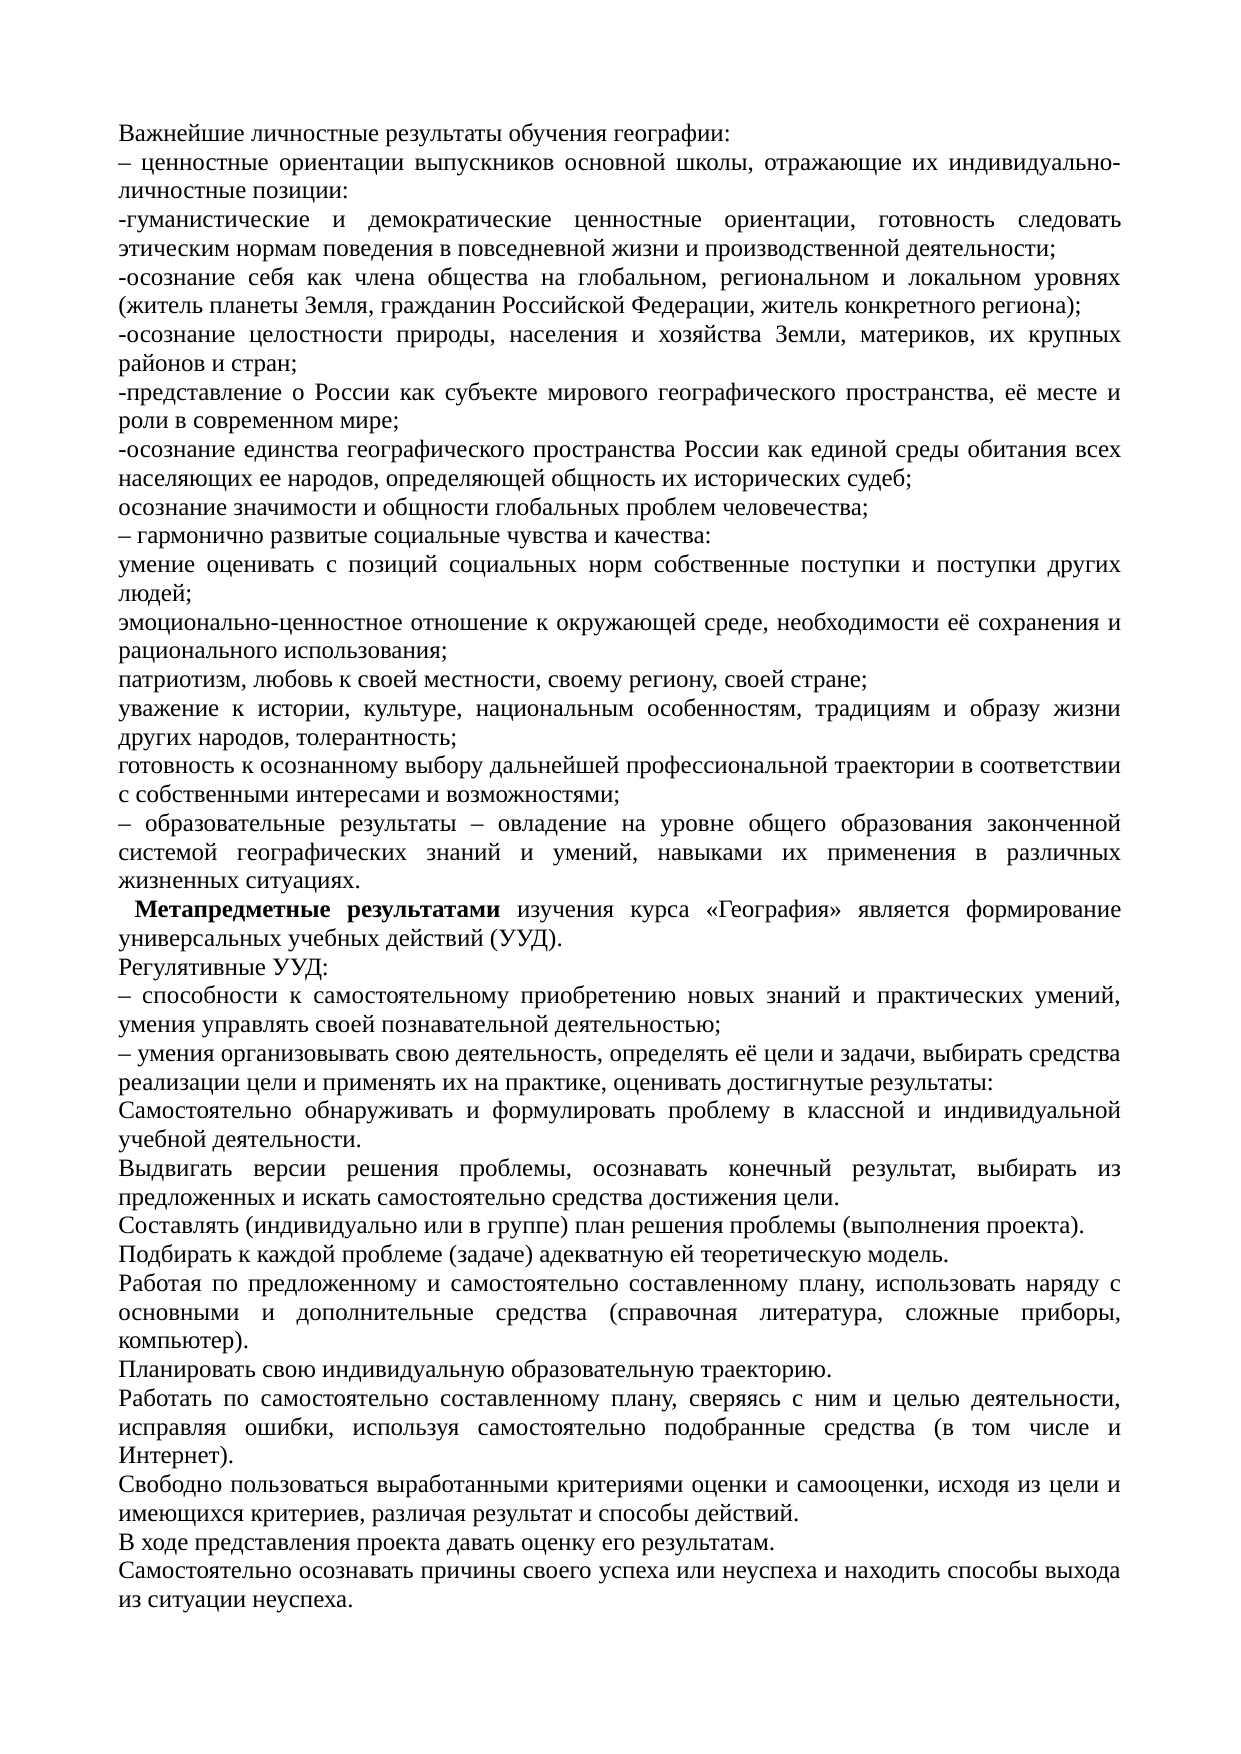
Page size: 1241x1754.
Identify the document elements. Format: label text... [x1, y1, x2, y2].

text Самостоятельно осознавать причины своего успеха или неуспеха и находить способы выхода из ситуации неуспеха. [118, 1556, 1122, 1613]
text В ходе представления проекта давать оценку его результатам. [118, 1527, 1122, 1556]
text -представление о России как субъекте мирового географического пространства, её месте и роли в современном мире; [118, 377, 1122, 434]
text Планировать свою индивидуальную образовательную траекторию. [118, 1354, 1122, 1383]
text -осознание целостности природы, населения и хозяйства Земли, материков, их крупных районов и стран; [118, 319, 1122, 377]
text эмоционально-ценностное отношение к окружающей среде, необходимости её сохранения и рационального использования; [118, 607, 1122, 664]
text осознание значимости и общности глобальных проблем человечества; [118, 492, 1122, 521]
text уважение к истории, культуре, национальным особенностям, традициям и образу жизни других народов, толерантность; [118, 693, 1122, 751]
text Подбирать к каждой проблеме (задаче) адекватную ей теоретическую модель. [118, 1239, 1122, 1268]
text -осознание единства географического пространства России как единой среды обитания всех населяющих ее народов, определяющей общность их исторических судеб; [118, 434, 1122, 492]
text Составлять (индивидуально или в группе) план решения проблемы (выполнения проекта). [118, 1211, 1122, 1239]
text – умения организовывать свою деятельность, определять её цели и задачи, выбирать средства реализации цели и применять их на практике, оценивать достигнутые результаты: [118, 1038, 1122, 1096]
text Выдвигать версии решения проблемы, осознавать конечный результат, выбирать из предложенных и искать самостоятельно средства достижения цели. [118, 1153, 1122, 1211]
text Свободно пользоваться выработанными критериями оценки и самооценки, исходя из цели и имеющихся критериев, различая результат и способы действий. [118, 1469, 1122, 1527]
text умение оценивать с позиций социальных норм собственные поступки и поступки других людей; [118, 549, 1122, 607]
text готовность к осознанному выбору дальнейшей профессиональной траектории в соответствии с собственными интересами и возможностями; [118, 751, 1122, 808]
text Самостоятельно обнаруживать и формулировать проблему в классной и индивидуальной учебной деятельности. [118, 1096, 1122, 1153]
text Работая по предложенному и самостоятельно составленному плану, использовать наряду с основными и дополнительные средства (справочная литература, сложные приборы, компьютер). [118, 1268, 1122, 1354]
text – гармонично развитые социальные чувства и качества: [118, 521, 1122, 549]
text – образовательные результаты – овладение на уровне общего образования законченной системой географических знаний и умений, навыками их применения в различных жизненных ситуациях. [118, 808, 1122, 894]
text Метапредметные результатами изучения курса «География» является формирование универсальных учебных действий (УУД). [118, 894, 1122, 952]
text патриотизм, любовь к своей местности, своему региону, своей стране; [118, 664, 1122, 693]
text -гуманистические и демократические ценностные ориентации, готовность следовать этическим нормам поведения в повседневной жизни и производственной деятельности; [118, 204, 1122, 262]
text – способности к самостоятельному приобретению новых знаний и практических умений, умения управлять своей познавательной деятельностью; [118, 981, 1122, 1038]
text Работать по самостоятельно составленному плану, сверяясь с ним и целью деятельности, исправляя ошибки, используя самостоятельно подобранные средства (в том числе и Интернет). [118, 1383, 1122, 1469]
text Регулятивные УУД: [118, 952, 1122, 981]
text – ценностные ориентации выпускников основной школы, отражающие их индивидуально-личностные позиции: [118, 147, 1122, 204]
text Важнейшие личностные результаты обучения географии: [118, 118, 1122, 147]
text -осознание себя как члена общества на глобальном, региональном и локальном уровнях (житель планеты Земля, гражданин Российской Федерации, житель конкретного региона); [118, 262, 1122, 319]
